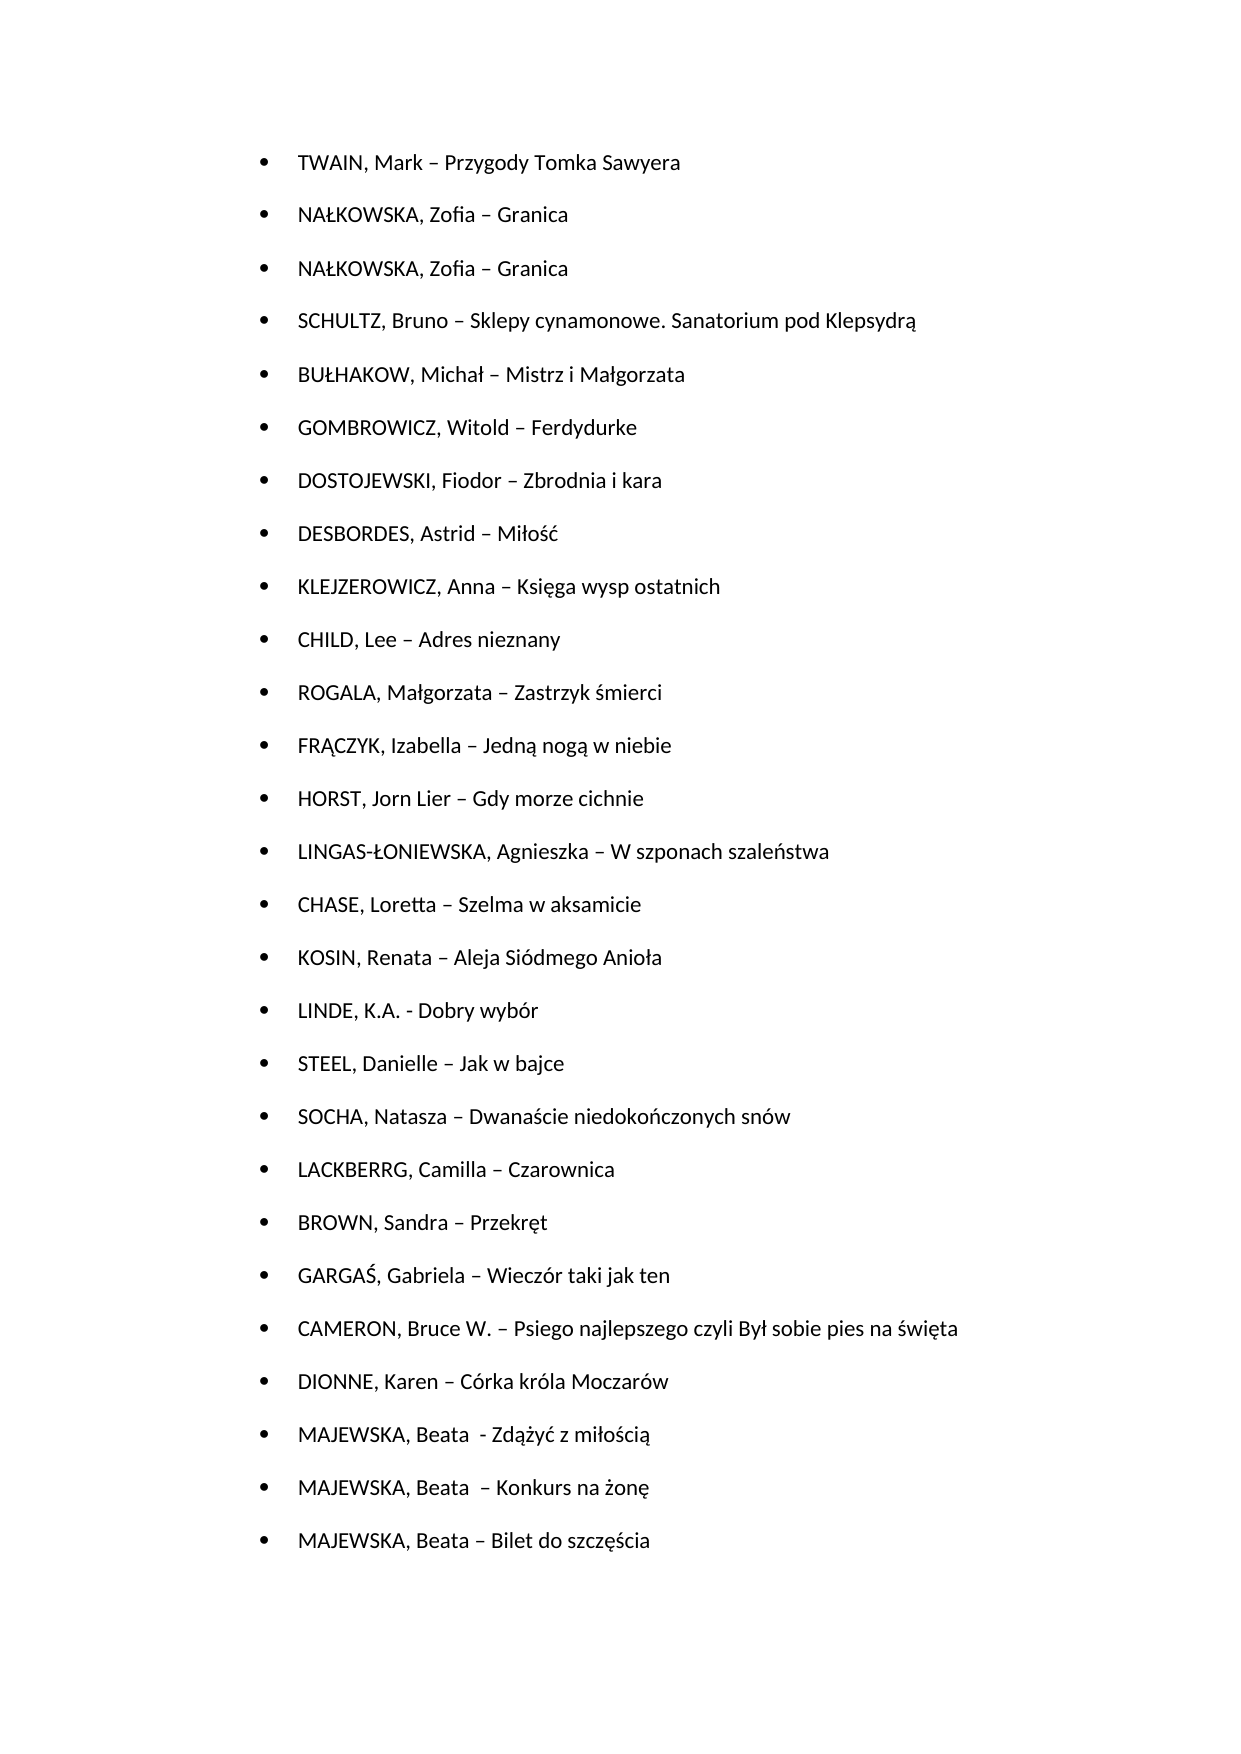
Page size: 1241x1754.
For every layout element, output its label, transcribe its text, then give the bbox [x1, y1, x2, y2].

list HORST, Jorn Lier – Gdy morze cichnie [260, 784, 1093, 812]
list CHASE, Loretta – Szelma w aksamicie [260, 890, 1093, 918]
list SOCHA, Natasza – Dwanaście niedokończonych snów [260, 1102, 1093, 1130]
list NAŁKOWSKA, Zofia – Granica [260, 201, 1093, 229]
list FRĄCZYK, Izabella – Jedną nogą w niebie [260, 731, 1093, 759]
list ROGALA, Małgorzata – Zastrzyk śmierci [260, 678, 1093, 706]
list MAJEWSKA, Beata – Bilet do szczęścia [260, 1526, 1093, 1554]
list GARGAŚ, Gabriela – Wieczór taki jak ten [260, 1261, 1093, 1289]
list DOSTOJEWSKI, Fiodor – Zbrodnia i kara [260, 466, 1093, 494]
list LACKBERRG, Camilla – Czarownica [260, 1155, 1093, 1183]
list BUŁHAKOW, Michał – Mistrz i Małgorzata [260, 360, 1093, 388]
list BROWN, Sandra – Przekręt [260, 1208, 1093, 1236]
list LINGAS-ŁONIEWSKA, Agnieszka – W szponach szaleństwa [260, 837, 1093, 865]
list SCHULTZ, Bruno – Sklepy cynamonowe. Sanatorium pod Klepsydrą [260, 307, 1093, 335]
list DIONNE, Karen – Córka króla Moczarów [260, 1367, 1093, 1395]
list LINDE, K.A. - Dobry wybór [260, 996, 1093, 1024]
list STEEL, Danielle – Jak w bajce [260, 1049, 1093, 1077]
list NAŁKOWSKA, Zofia – Granica [260, 254, 1093, 282]
list MAJEWSKA, Beata - Zdążyć z miłością [260, 1420, 1093, 1448]
list KLEJZEROWICZ, Anna – Księga wysp ostatnich [260, 572, 1093, 600]
list MAJEWSKA, Beata – Konkurs na żonę [260, 1473, 1093, 1501]
list TWAIN, Mark – Przygody Tomka Sawyera [260, 148, 1093, 176]
list KOSIN, Renata – Aleja Siódmego Anioła [260, 943, 1093, 971]
list GOMBROWICZ, Witold – Ferdydurke [260, 413, 1093, 441]
list CAMERON, Bruce W. – Psiego najlepszego czyli Był sobie pies na święta [260, 1314, 1093, 1342]
list CHILD, Lee – Adres nieznany [260, 625, 1093, 653]
list DESBORDES, Astrid – Miłość [260, 519, 1093, 547]
